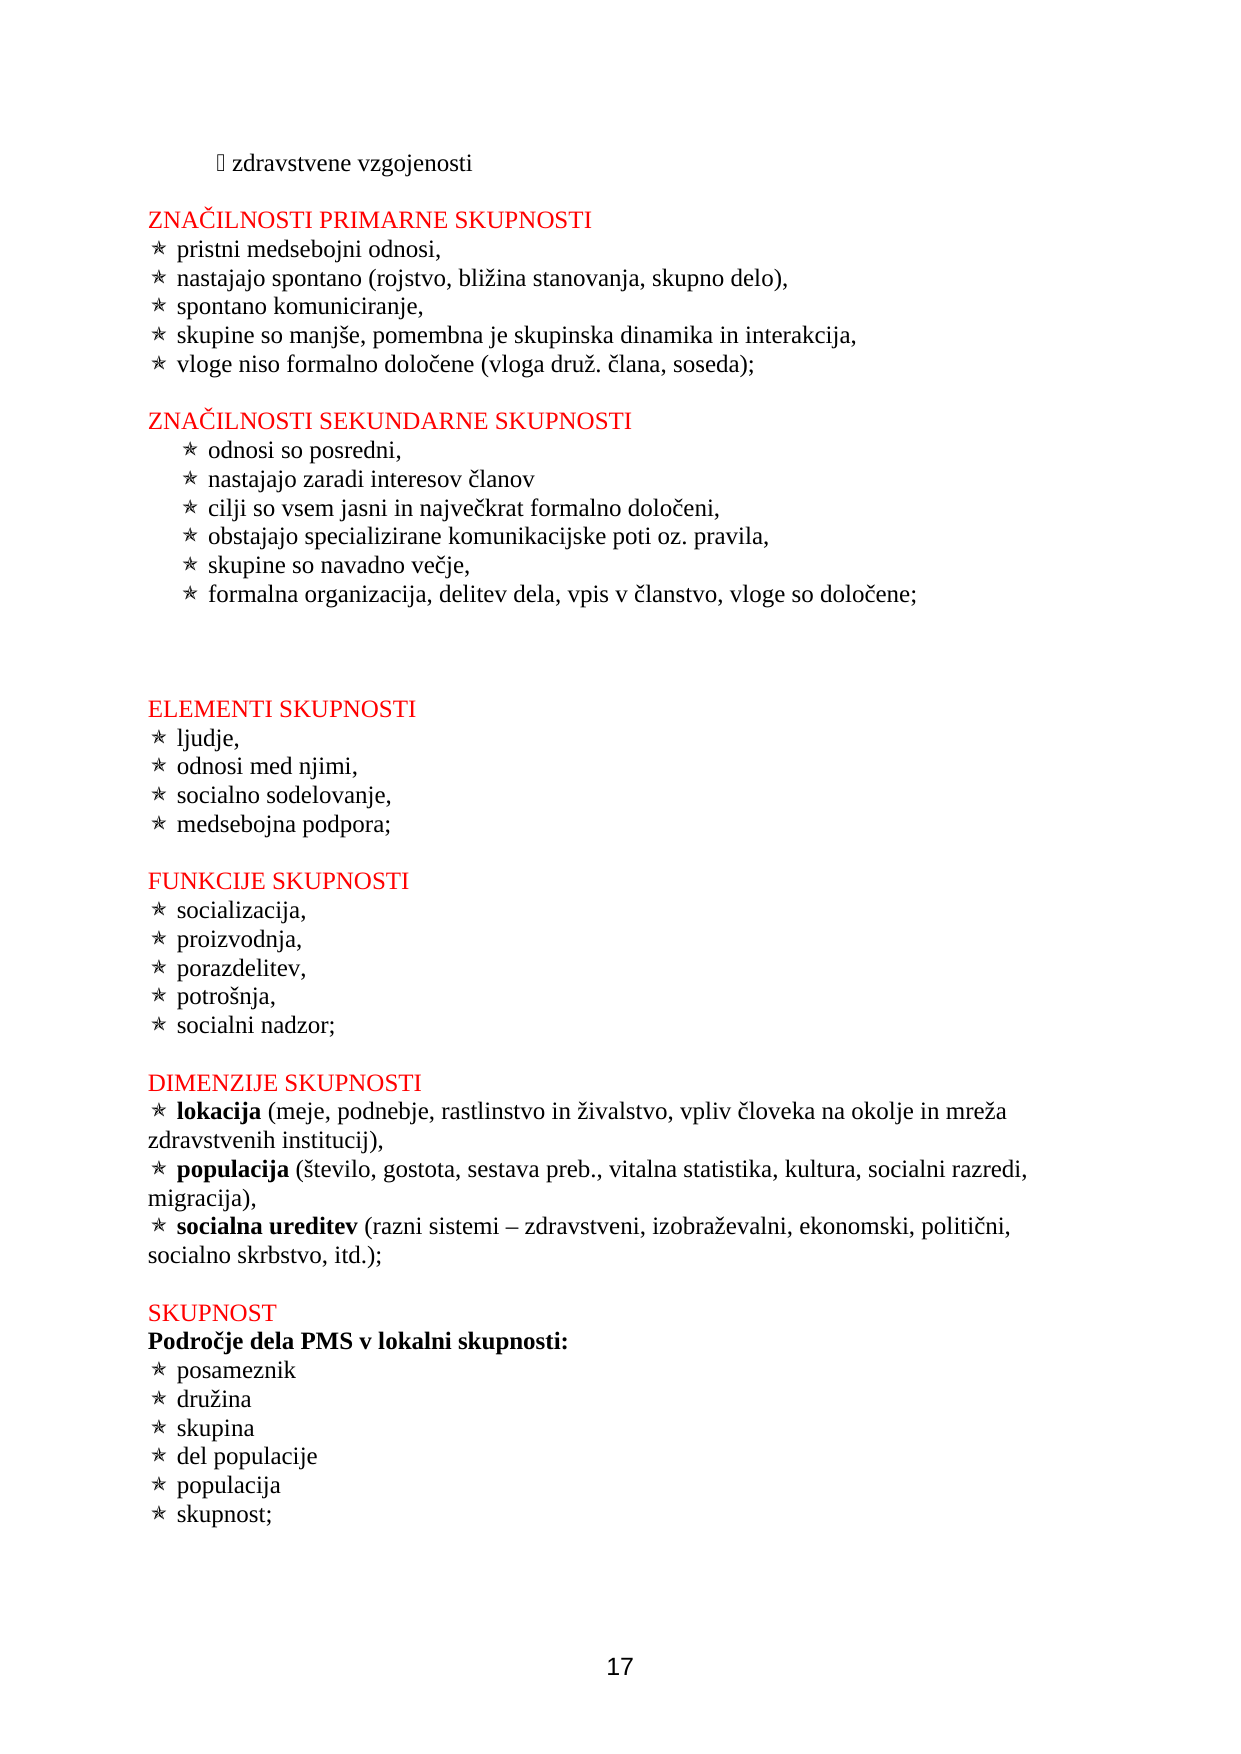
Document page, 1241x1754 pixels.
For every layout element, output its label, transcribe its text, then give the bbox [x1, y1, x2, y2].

text FUNKCIJE SKUPNOSTI [148, 866, 1092, 895]
text  formalna organizacija, delitev dela, vpis v članstvo, vloge so določene; [148, 579, 1092, 608]
text  ljudje, [148, 723, 1092, 751]
text DIMENZIJE SKUPNOSTI [148, 1068, 1092, 1096]
text  pristni medsebojni odnosi, [148, 234, 1092, 263]
text  socialni nadzor; [148, 1010, 1092, 1039]
text  družina [148, 1384, 1092, 1413]
text  potrošnja, [148, 981, 1092, 1010]
text  del populacije [148, 1441, 1092, 1470]
text  cilji so vsem jasni in največkrat formalno določeni, [148, 493, 1092, 521]
text  populacija (število, gostota, sestava preb., vitalna statistika, kultura, socialni razredi, migracija), [148, 1154, 1092, 1211]
text  skupina [148, 1413, 1092, 1441]
text  nastajajo spontano (rojstvo, bližina stanovanja, skupno delo), [148, 263, 1092, 291]
text  skupnost; [148, 1499, 1092, 1528]
text  obstajajo specializirane komunikacijske poti oz. pravila, [148, 521, 1092, 550]
text ELEMENTI SKUPNOSTI [148, 694, 1092, 723]
text  posameznik [148, 1355, 1092, 1384]
text  skupine so manjše, pomembna je skupinska dinamika in interakcija, [148, 320, 1092, 349]
text  vloge niso formalno določene (vloga druž. člana, soseda); [148, 349, 1092, 378]
text ZNAČILNOSTI PRIMARNE SKUPNOSTI [148, 205, 1092, 234]
text  nastajajo zaradi interesov članov [148, 464, 1092, 493]
text  skupine so navadno večje, [148, 550, 1092, 579]
text  spontano komuniciranje, [148, 291, 1092, 320]
text  zdravstvene vzgojenosti [148, 148, 1092, 176]
text  lokacija (meje, podnebje, rastlinstvo in živalstvo, vpliv človeka na okolje in mreža zdravstvenih institucij), [148, 1096, 1092, 1154]
text  socialna ureditev (razni sistemi – zdravstveni, izobraževalni, ekonomski, politični, socialno skrbstvo, itd.); [148, 1211, 1092, 1269]
text  socializacija, [148, 895, 1092, 924]
text Področje dela PMS v lokalni skupnosti: [148, 1326, 1092, 1355]
text ZNAČILNOSTI SEKUNDARNE SKUPNOSTI [148, 406, 1092, 435]
text  proizvodnja, [148, 924, 1092, 953]
text  socialno sodelovanje, [148, 780, 1092, 809]
text  odnosi so posredni, [148, 435, 1092, 464]
text SKUPNOST [148, 1298, 1092, 1326]
text  porazdelitev, [148, 953, 1092, 981]
text  medsebojna podpora; [148, 809, 1092, 838]
text  odnosi med njimi, [148, 751, 1092, 780]
text  populacija [148, 1470, 1092, 1499]
